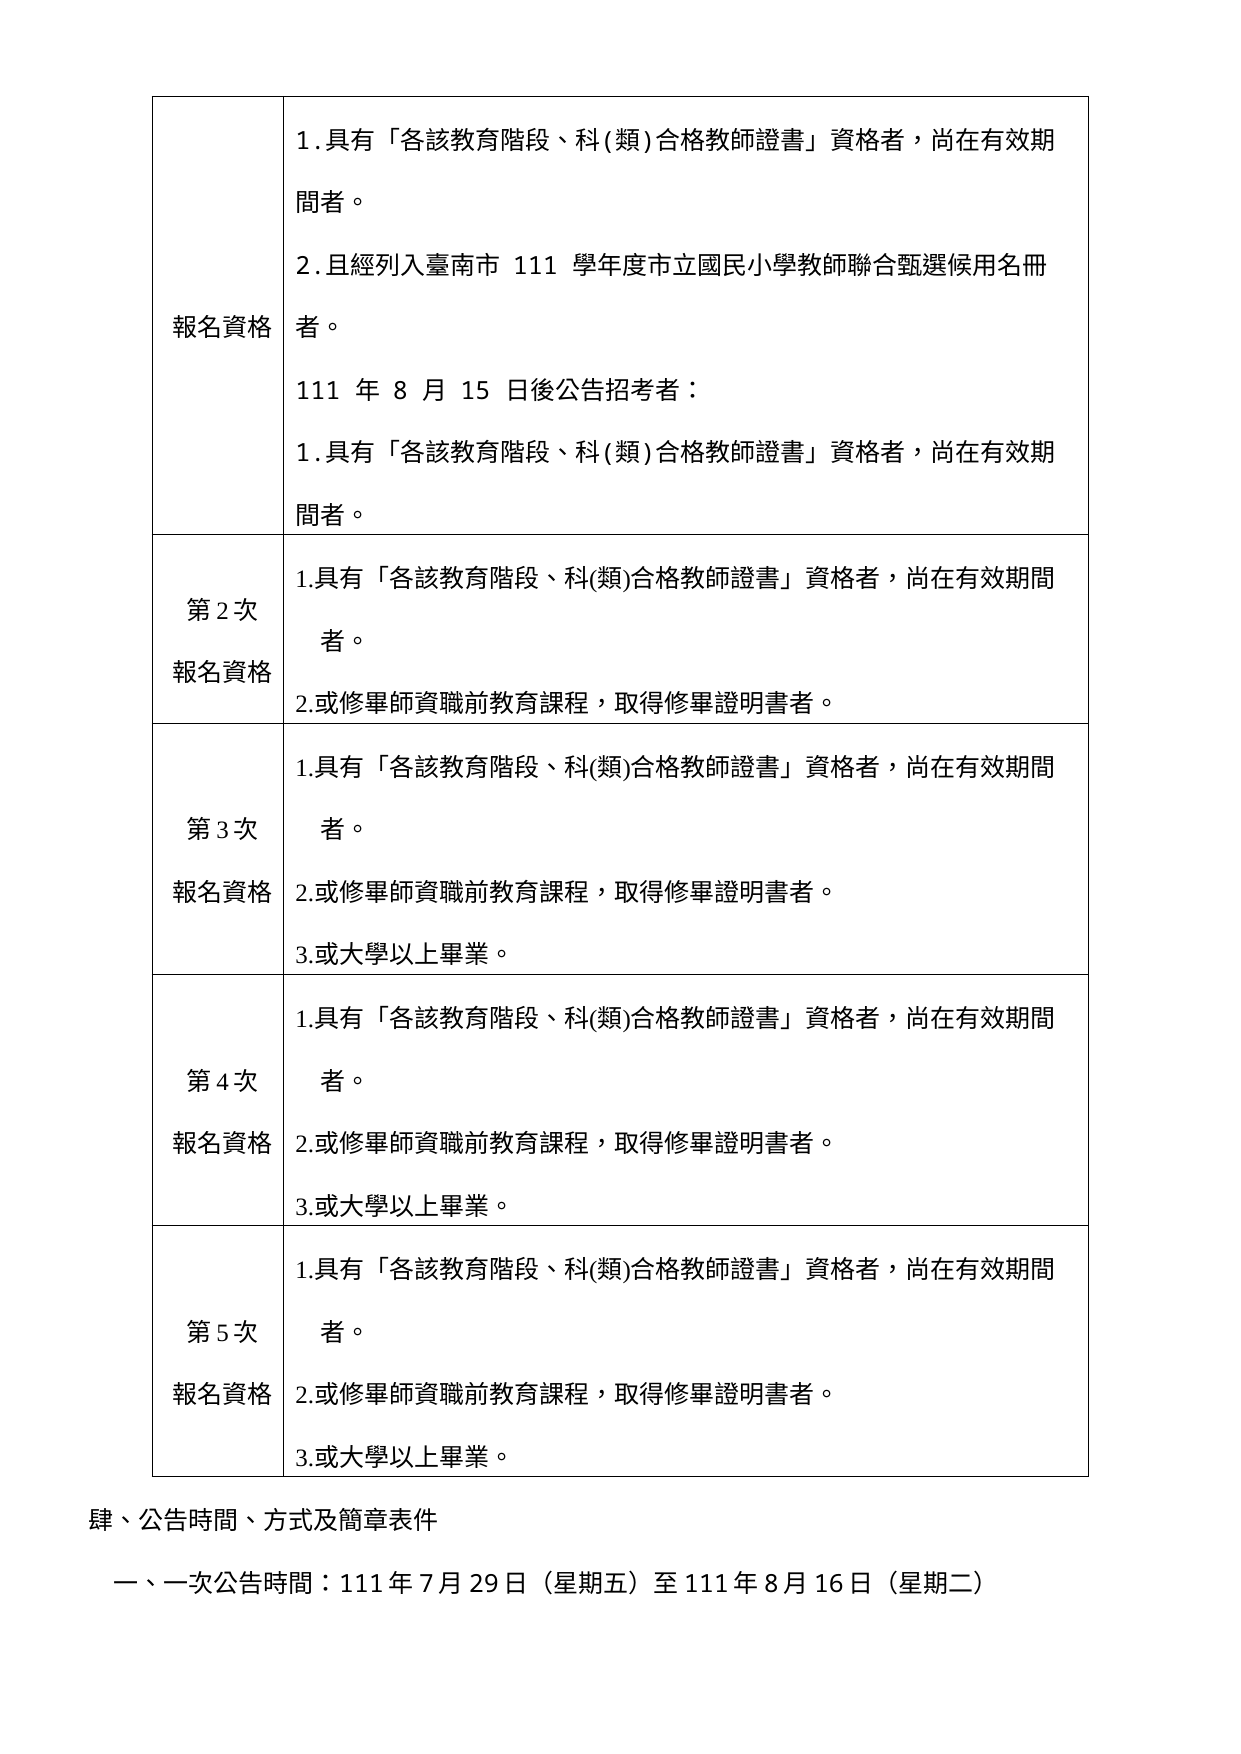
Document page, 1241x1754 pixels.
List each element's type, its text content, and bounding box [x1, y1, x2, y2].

table_header 1.具有「各該教育階段、科(類)合格教師證書」資格者，尚在有效期間者。 2.且經列入臺南市 111 學年度市立國民小學教師聯合甄選候用名冊者。 111 年 8 月 15 日後公告招考者： 1.具有「各該教育階段、科(類)合格教師證書」資格者，尚在有效期間者。 [284, 97, 1088, 534]
table_cell 第3次 報名資格 [153, 724, 283, 974]
table_cell 第5次 報名資格 [153, 1226, 283, 1476]
table_header 報名資格 [153, 97, 283, 534]
table_cell 第2次 報名資格 [153, 535, 283, 723]
table_cell 1.具有「各該教育階段、科(類)合格教師證書」資格者，尚在有效期間者。 2.或修畢師資職前教育課程，取得修畢證明書者。 3.或大學以上畢業。 [284, 1226, 1088, 1476]
table_cell 1.具有「各該教育階段、科(類)合格教師證書」資格者，尚在有效期間者。 2.或修畢師資職前教育課程，取得修畢證明書者。 3.或大學以上畢業。 [284, 724, 1088, 974]
list 肆、公告時間、方式及簡章表件 [89, 1477, 1152, 1539]
table_cell 1.具有「各該教育階段、科(類)合格教師證書」資格者，尚在有效期間者。 2.或修畢師資職前教育課程，取得修畢證明書者。 3.或大學以上畢業。 [284, 975, 1088, 1225]
table_cell 1.具有「各該教育階段、科(類)合格教師證書」資格者，尚在有效期間者。 2.或修畢師資職前教育課程，取得修畢證明書者。 [284, 535, 1088, 723]
text 一、一次公告時間：111年7月29日（星期五）至111年8月16日（星期二） [89, 1539, 1152, 1602]
table_cell 第4次 報名資格 [153, 975, 283, 1225]
